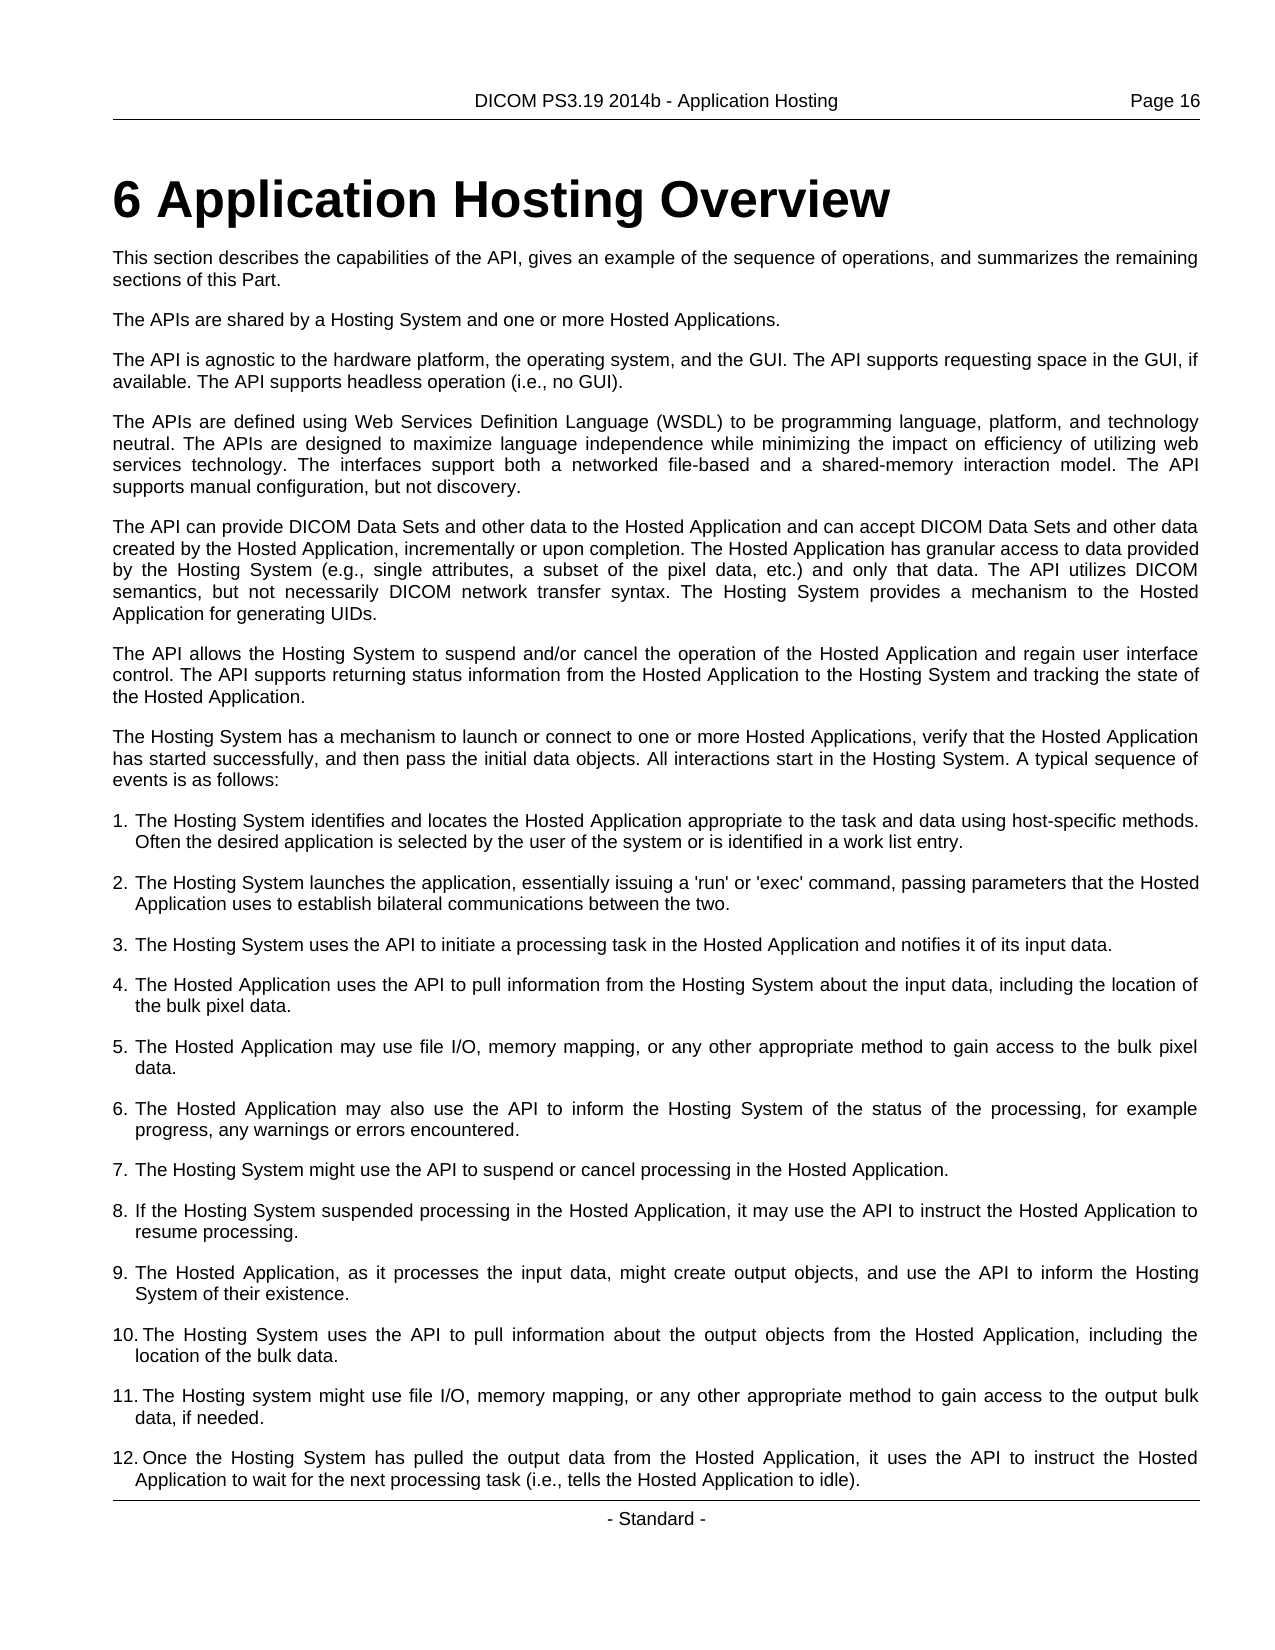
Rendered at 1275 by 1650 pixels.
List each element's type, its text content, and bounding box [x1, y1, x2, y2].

list The Hosting System uses the API to initiate a processing task in the Hosted Application and notifies it of its input data. [112, 933, 1200, 955]
list The Hosting System identifies and locates the Hosted Application appropriate to the task and data using host-specific methods. Often the desired application is selected by the user of the system or is identified in a work list entry. [112, 809, 1200, 853]
list The Hosting System launches the application, essentially issuing a 'run' or 'exec' command, passing parameters that the Hosted Application uses to establish bilateral communications between the two. [112, 871, 1200, 914]
list The Hosted Application may use file I/O, memory mapping, or any other appropriate method to gain access to the bulk pixel data. [112, 1036, 1200, 1079]
text The API is agnostic to the hardware platform, the operating system, and the GUI. The API supports requesting space in the GUI, if available. The API supports headless operation (i.e., no GUI). [112, 349, 1200, 392]
text The API allows the Hosting System to suspend and/or cancel the operation of the Hosted Application and regain user interface control. The API supports returning status information from the Hosted Application to the Hosting System and tracking the state of the Hosted Application. [112, 643, 1200, 707]
list If the Hosting System suspended processing in the Hosted Application, it may use the API to instruct the Hosted Application to resume processing. [112, 1199, 1200, 1243]
list Once the Hosting System has pulled the output data from the Hosted Application, it uses the API to instruct the Hosted Application to wait for the next processing task (i.e., tells the Hosted Application to idle). [112, 1447, 1200, 1490]
text This section describes the capabilities of the API, gives an example of the sequence of operations, and summarizes the remaining sections of this Part. [112, 247, 1200, 290]
text 6 Application Hosting Overview [112, 169, 1200, 228]
list The Hosted Application, as it processes the input data, might create output objects, and use the API to inform the Hosting System of their existence. [112, 1261, 1200, 1304]
list The Hosted Application may also use the API to inform the Hosting System of the status of the processing, for example progress, any warnings or errors encountered. [112, 1097, 1200, 1141]
list The Hosting System uses the API to pull information about the output objects from the Hosted Application, including the location of the bulk data. [112, 1323, 1200, 1366]
text The API can provide DICOM Data Sets and other data to the Hosted Application and can accept DICOM Data Sets and other data created by the Hosted Application, incrementally or upon completion. The Hosted Application has granular access to data provided by the Hosting System (e.g., single attributes, a subset of the pixel data, etc.) and only that data. The API utilizes DICOM semantics, but not necessarily DICOM network transfer syntax. The Hosting System provides a mechanism to the Hosted Application for generating UIDs. [112, 516, 1200, 624]
text The APIs are defined using Web Services Definition Language (WSDL) to be programming language, platform, and technology neutral. The APIs are designed to maximize language independence while minimizing the impact on efficiency of utilizing web services technology. The interfaces support both a networked file-based and a shared-memory interaction model. The API supports manual configuration, but not discovery. [112, 411, 1200, 497]
text The APIs are shared by a Hosting System and one or more Hosted Applications. [112, 309, 1200, 331]
text The Hosting System has a mechanism to launch or connect to one or more Hosted Applications, verify that the Hosted Application has started successfully, and then pass the initial data objects. All interactions start in the Hosting System. A typical sequence of events is as follows: [112, 726, 1200, 791]
list The Hosting system might use file I/O, memory mapping, or any other appropriate method to gain access to the output bulk data, if needed. [112, 1385, 1200, 1428]
list The Hosted Application uses the API to pull information from the Hosting System about the input data, including the location of the bulk pixel data. [112, 974, 1200, 1017]
list The Hosting System might use the API to suspend or cancel processing in the Hosted Application. [112, 1159, 1200, 1181]
